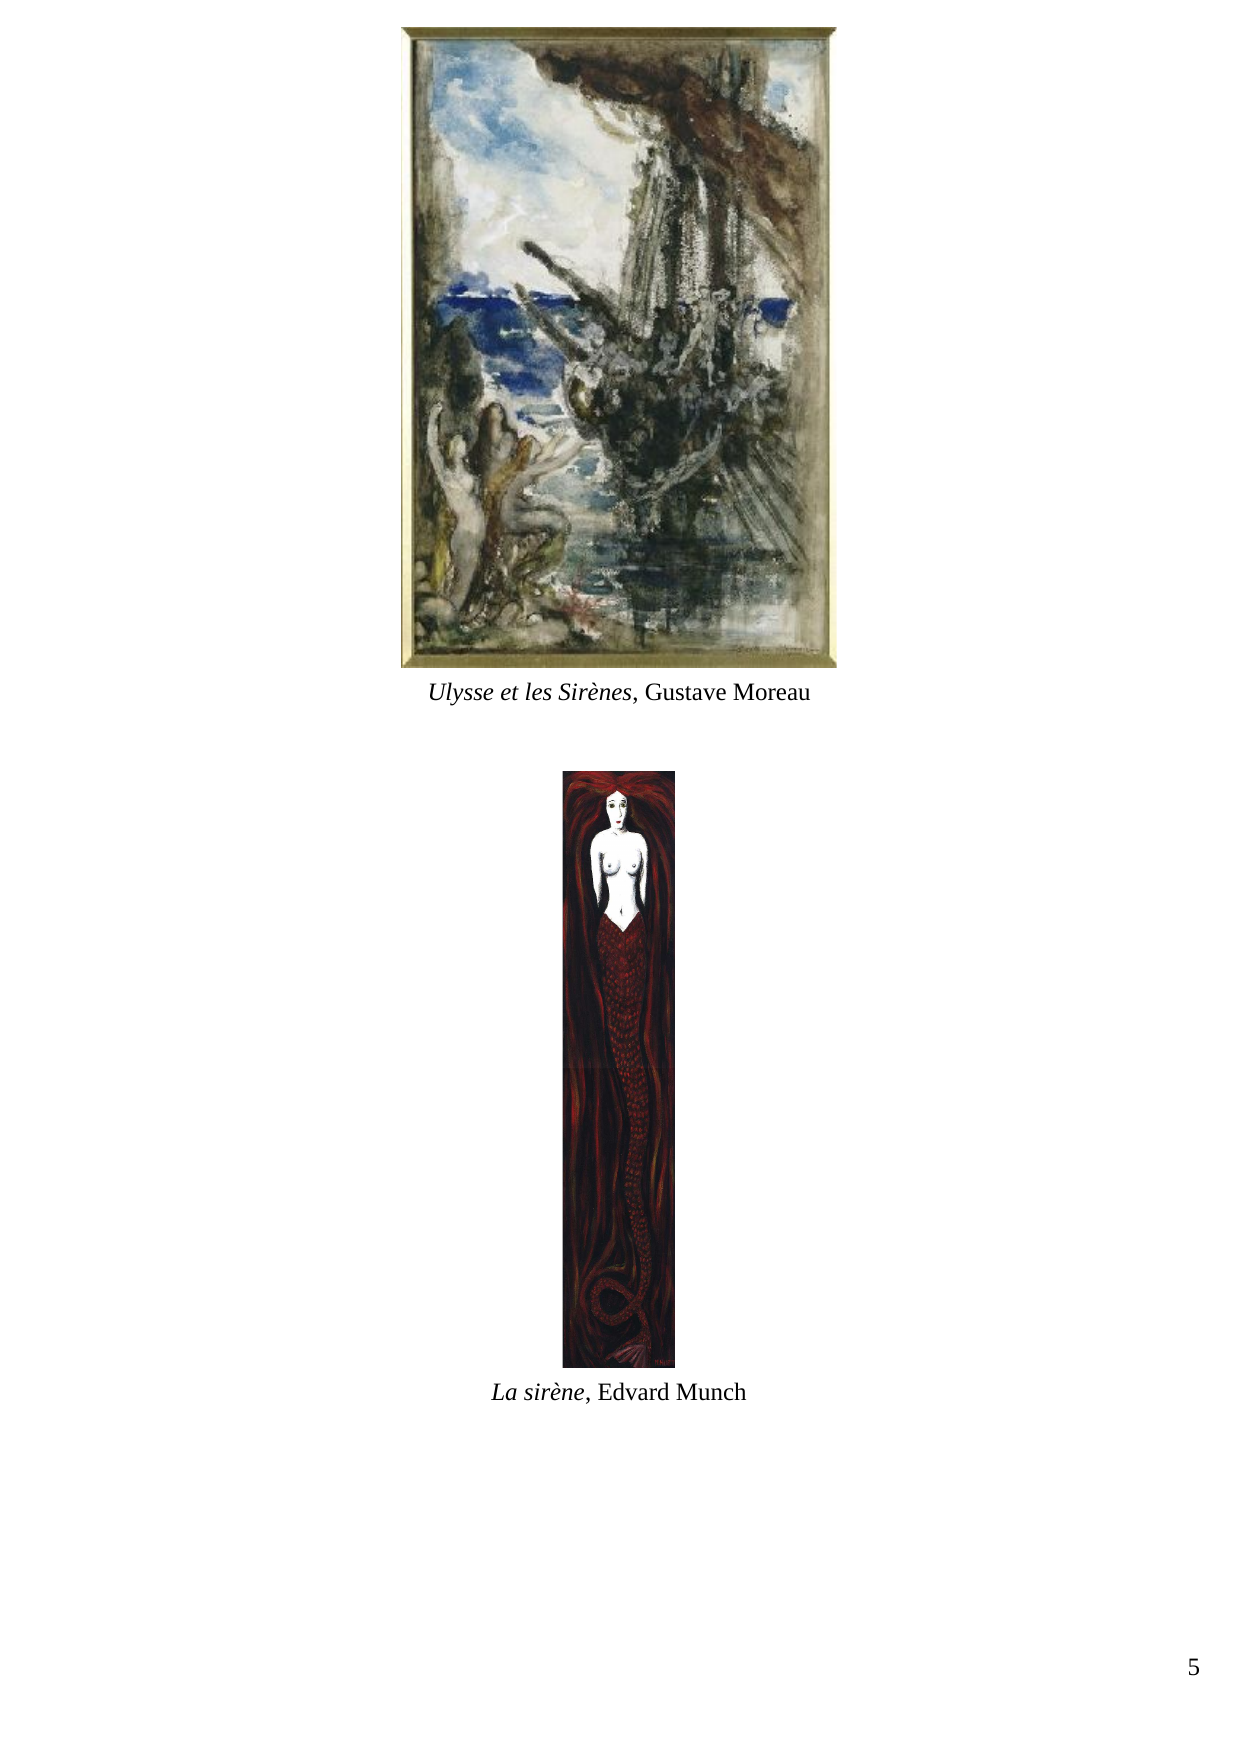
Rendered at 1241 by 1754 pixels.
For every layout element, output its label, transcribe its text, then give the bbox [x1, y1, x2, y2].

text Ulysse et les Sirènes, Gustave Moreau [37, 677, 1200, 705]
text La sirène, Edvard Munch [37, 1377, 1200, 1406]
picture [401, 27, 837, 668]
picture [562, 771, 675, 1368]
